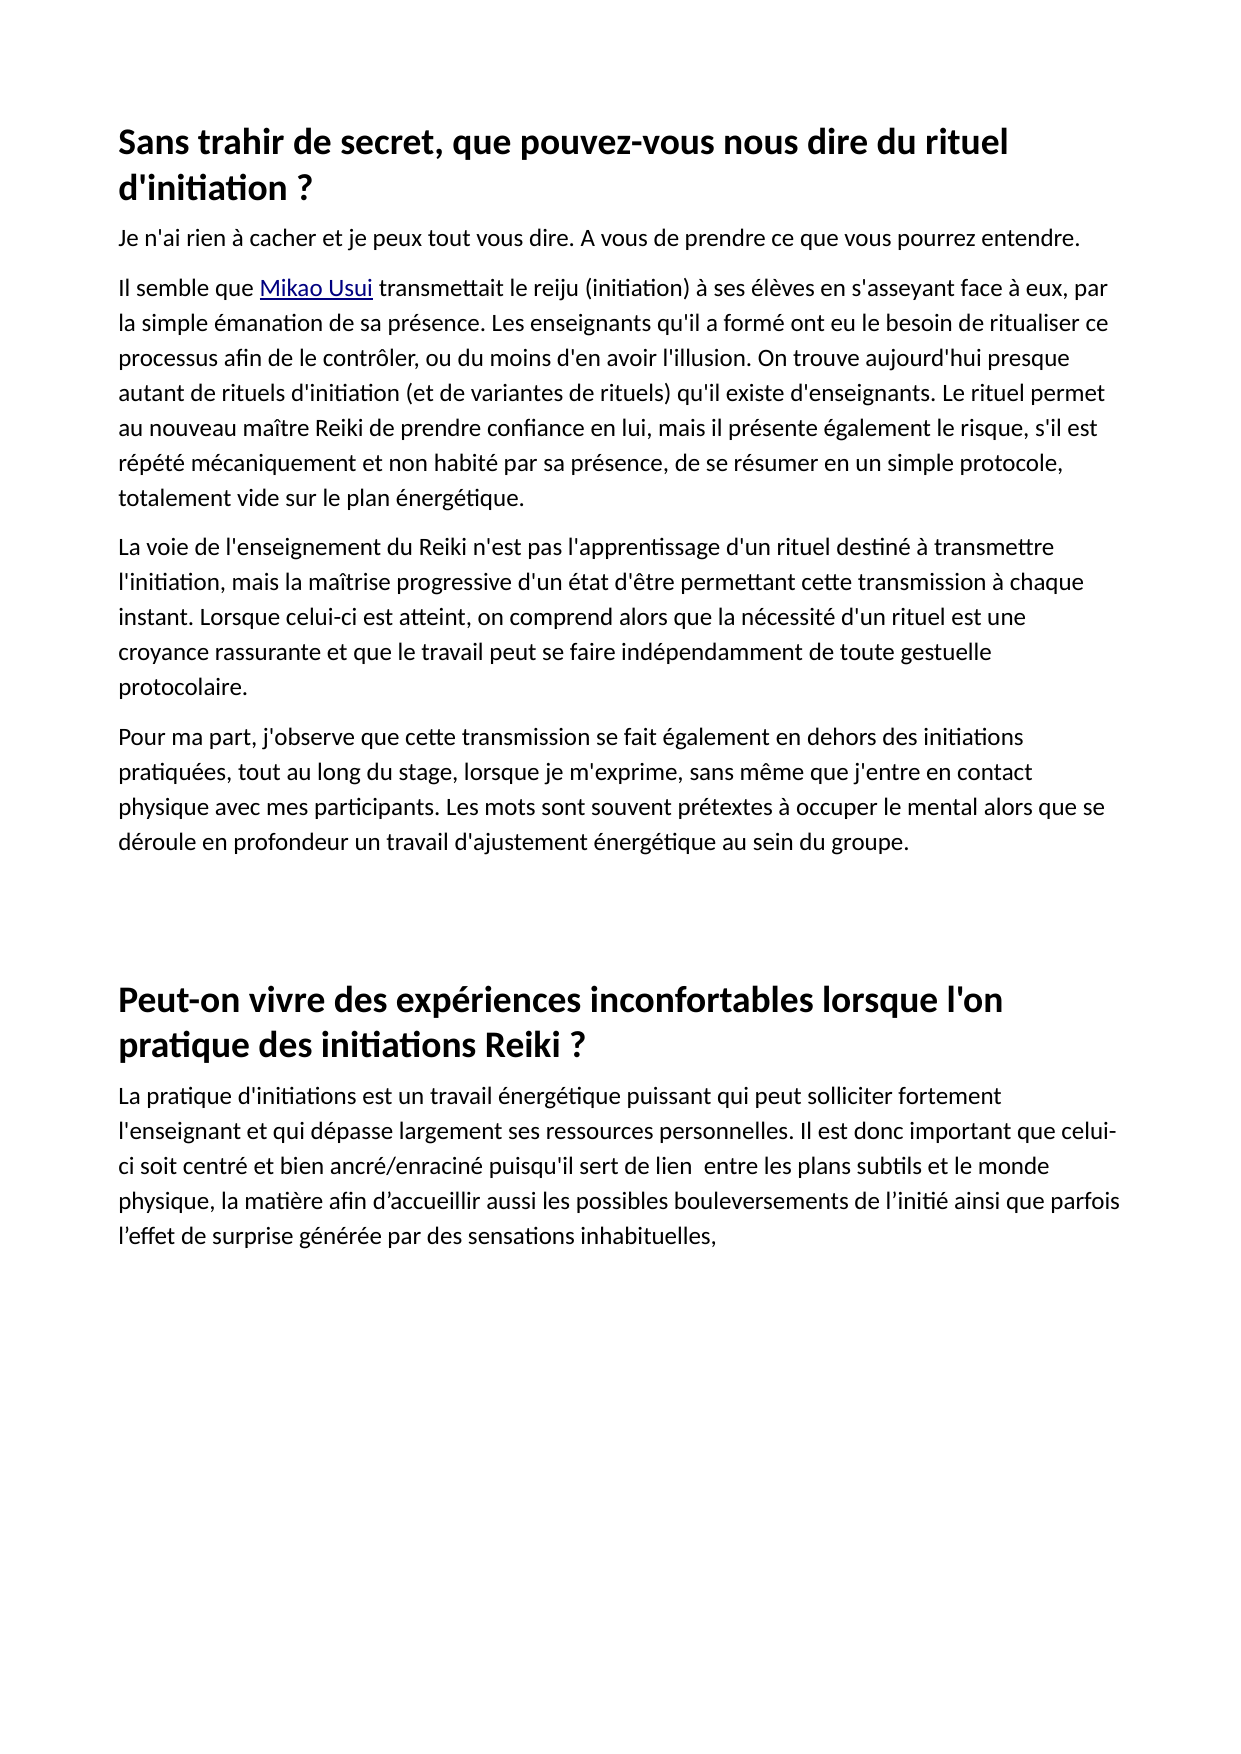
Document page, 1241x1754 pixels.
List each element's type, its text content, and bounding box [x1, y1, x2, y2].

text Il semble que Mikao Usui transmettait le reiju (initiation) à ses élèves en s'asseyant face à eux, par la simple émanation de sa présence. Les enseignants qu'il a formé ont eu le besoin de ritualiser ce processus afin de le contrôler, ou du moins d'en avoir l'illusion. On trouve aujourd'hui presque autant de rituels d'initiation (et de variantes de rituels) qu'il existe d'enseignants. Le rituel permet au nouveau maître Reiki de prendre confiance en lui, mais il présente également le risque, s'il est répété mécaniquement et non habité par sa présence, de se résumer en un simple protocole, totalement vide sur le plan énergétique. [118, 272, 1122, 512]
text La voie de l'enseignement du Reiki n'est pas l'apprentissage d'un rituel destiné à transmettre l'initiation, mais la maîtrise progressive d'un état d'être permettant cette transmission à chaque instant. Lorsque celui-ci est atteint, on comprend alors que la nécessité d'un rituel est une croyance rassurante et que le travail peut se faire indépendamment de toute gestuelle protocolaire. [118, 531, 1122, 702]
subtitle Sans trahir de secret, que pouvez-vous nous dire du rituel d'initiation ? [118, 118, 1122, 210]
subtitle Peut-on vivre des expériences inconfortables lorsque l'on pratique des initiations Reiki ? [118, 976, 1122, 1067]
text La pratique d'initiations est un travail énergétique puissant qui peut solliciter fortement l'enseignant et qui dépasse largement ses ressources personnelles. Il est donc important que celui-ci soit centré et bien ancré/enraciné puisqu'il sert de lien entre les plans subtils et le monde physique, la matière afin d’accueillir aussi les possibles bouleversements de l’initié ainsi que parfois l’effet de surprise générée par des sensations inhabituelles, [118, 1080, 1122, 1250]
text Pour ma part, j'observe que cette transmission se fait également en dehors des initiations pratiquées, tout au long du stage, lorsque je m'exprime, sans même que j'entre en contact physique avec mes participants. Les mots sont souvent prétextes à occuper le mental alors que se déroule en profondeur un travail d'ajustement énergétique au sein du groupe. [118, 721, 1122, 857]
text Je n'ai rien à cacher et je peux tout vous dire. A vous de prendre ce que vous pourrez entendre. [118, 222, 1122, 253]
